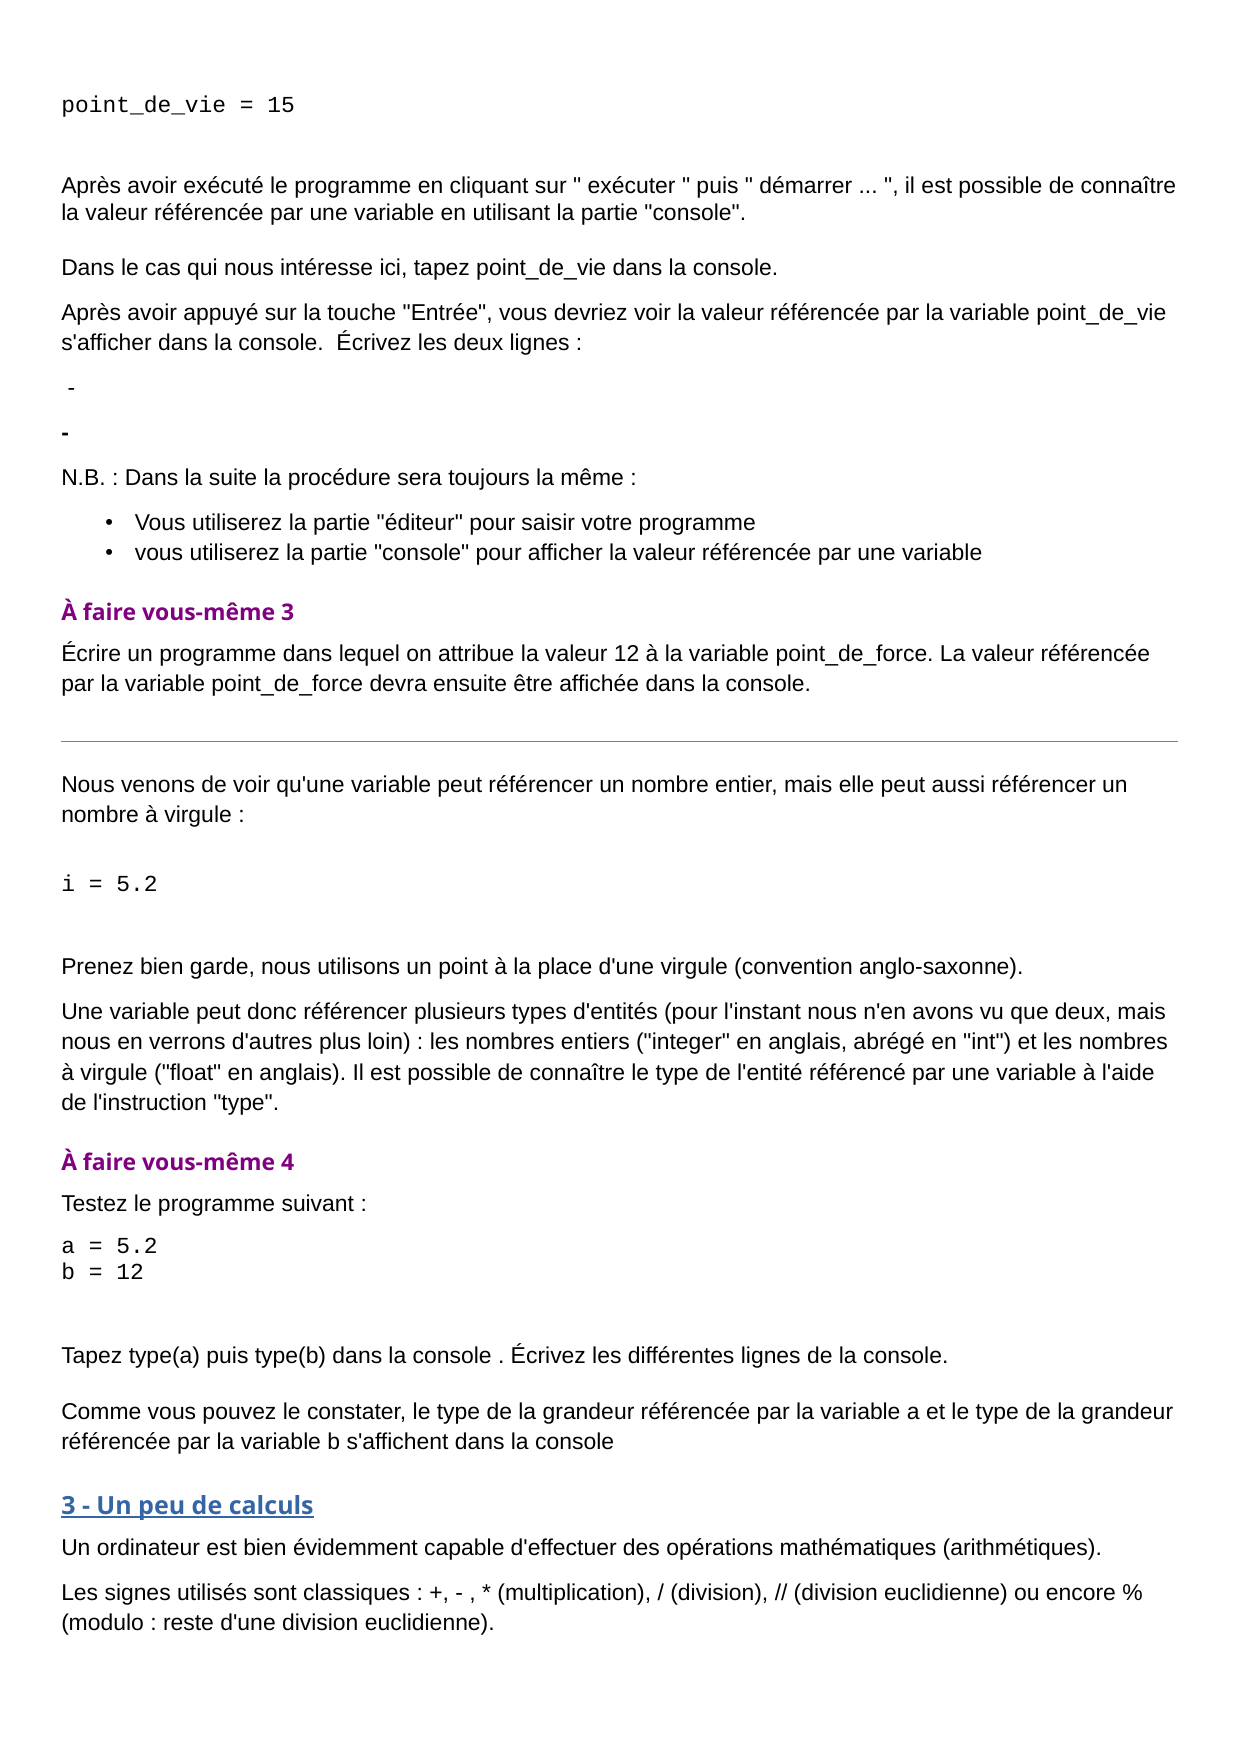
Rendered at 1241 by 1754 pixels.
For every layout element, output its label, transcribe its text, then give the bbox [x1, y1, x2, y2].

text Testez le programme suivant : [61, 1190, 1178, 1216]
text N.B. : Dans la suite la procédure sera toujours la même : [61, 464, 1178, 490]
list vous utiliserez la partie "console" pour afficher la valeur référencée par une variable [105, 539, 1178, 565]
text b = 12 [61, 1260, 1178, 1286]
text a = 5.2 [61, 1234, 1178, 1260]
text point_de_vie = 15 [61, 93, 1178, 119]
text Une variable peut donc référencer plusieurs types d'entités (pour l'instant nous n'en avons vu que deux, mais nous en verrons d'autres plus loin) : les nombres entiers ("integer" en anglais, abrégé en "int") et les nombres à virgule ("float" en anglais). Il est possible de connaître le type de l'entité référencé par une variable à l'aide de l'instruction "type". [61, 998, 1178, 1115]
text - [61, 419, 1178, 445]
subtitle 3 - Un peu de calculs [61, 1488, 1178, 1522]
list Vous utiliserez la partie "éditeur" pour saisir votre programme [105, 508, 1178, 535]
text Écrire un programme dans lequel on attribue la valeur 12 à la variable point_de_force. La valeur référencée par la variable point_de_force devra ensuite être affichée dans la console. [61, 640, 1178, 696]
text Prenez bien garde, nous utilisons un point à la place d'une virgule (convention anglo-saxonne). [61, 953, 1178, 979]
text Après avoir appuyé sur la touche "Entrée", vous devriez voir la valeur référencée par la variable point_de_vie s'afficher dans la console. Écrivez les deux lignes : [61, 299, 1178, 356]
text i = 5.2 [61, 872, 1178, 898]
text Dans le cas qui nous intéresse ici, tapez point_de_vie dans la console. [61, 254, 1178, 281]
subtitle À faire vous-même 3 [61, 596, 1178, 627]
subtitle À faire vous-même 4 [61, 1146, 1178, 1177]
text Un ordinateur est bien évidemment capable d'effectuer des opérations mathématiques (arithmétiques). [61, 1534, 1178, 1561]
text Les signes utilisés sont classiques : +, - , * (multiplication), / (division), // (division euclidienne) ou encore % (modulo : reste d'une division euclidienne). [61, 1579, 1178, 1636]
text Tapez type(a) puis type(b) dans la console . Écrivez les différentes lignes de la console. [61, 1342, 1178, 1368]
text Nous venons de voir qu'une variable peut référencer un nombre entier, mais elle peut aussi référencer un nombre à virgule : [61, 771, 1178, 827]
text Après avoir exécuté le programme en cliquant sur " exécuter " puis " démarrer ... ", il est possible de connaître la valeur référencée par une variable en utilisant la partie "console". [61, 172, 1178, 225]
text Comme vous pouvez le constater, le type de la grandeur référencée par la variable a et le type de la grandeur référencée par la variable b s'affichent dans la console [61, 1398, 1178, 1454]
text - [61, 374, 1178, 401]
